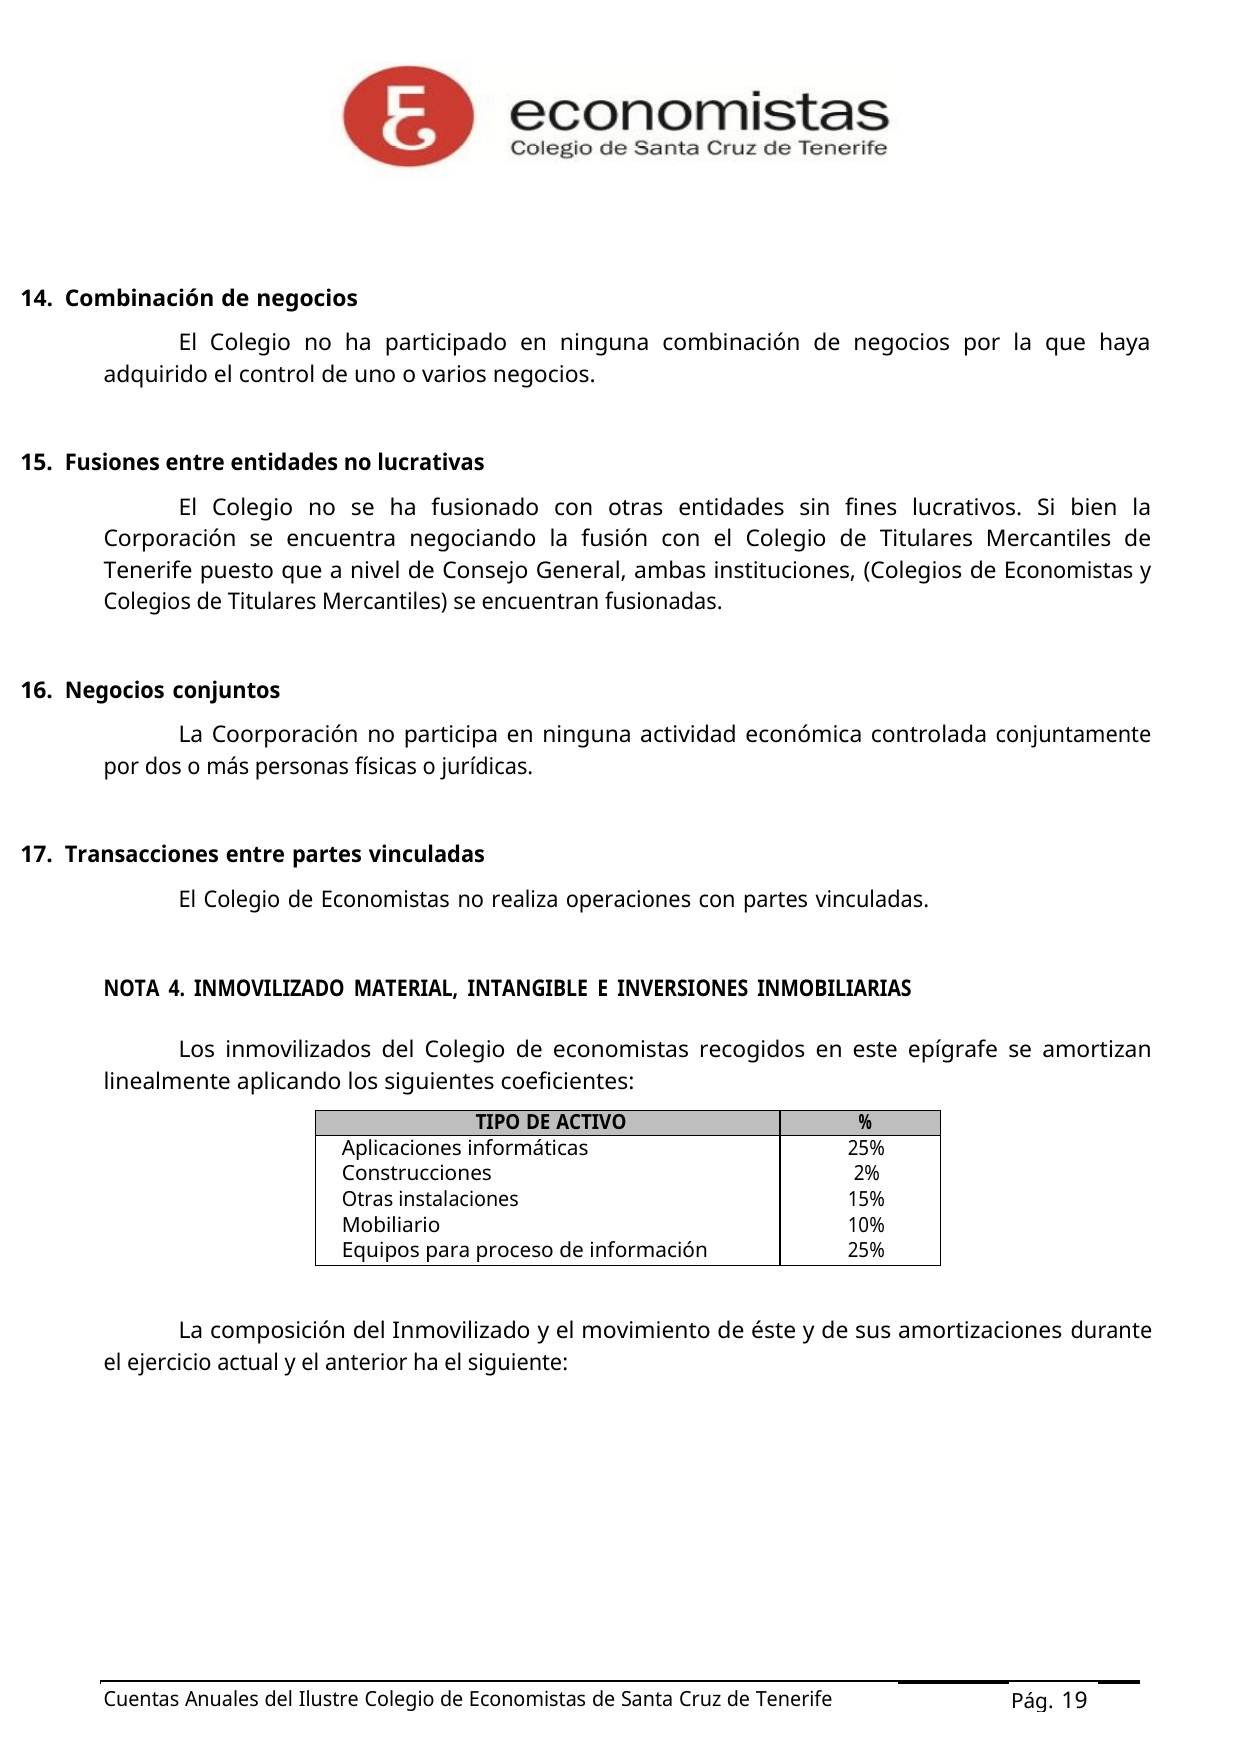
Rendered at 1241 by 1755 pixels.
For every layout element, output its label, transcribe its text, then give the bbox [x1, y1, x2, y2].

table_header % [781, 1111, 940, 1135]
subtitle NOTA 4. INMOVILIZADO MATERIAL, INTANGIBLE E INVERSIONES INMOBILIARIAS [103, 971, 1180, 1003]
table_cell Otras instalaciones [316, 1187, 779, 1213]
text La Coorporación no participa en ninguna actividad económica controlada conjuntamente por dos o más personas físicas o jurídicas. [103, 718, 1152, 781]
text El Colegio no ha participado en ninguna combinación de negocios por la que haya adquirido el control de uno o varios negocios. [103, 326, 1152, 389]
list Fusiones entre entidades no lucrativas [20, 446, 1180, 477]
text La composición del Inmovilizado y el movimiento de éste y de sus amortizaciones durante el ejercicio actual y el anterior ha el siguiente: [103, 1314, 1152, 1377]
table_cell 2% [781, 1161, 940, 1187]
list Negocios conjuntos [20, 674, 1180, 705]
table_cell 25% [781, 1239, 940, 1264]
table_cell Equipos para proceso de información [316, 1239, 779, 1264]
table_cell 15% [781, 1187, 940, 1213]
table_cell 10% [781, 1213, 940, 1239]
text El Colegio no se ha fusionado con otras entidades sin fines lucrativos. Si bien la Corporación se encuentra negociando la fusión con el Colegio de Titulares Mercantiles de Tenerife puesto que a nivel de Consejo General, ambas instituciones, (Colegios de Economistas y Colegios de Titulares Mercantiles) se encuentran fusionadas. [103, 491, 1152, 616]
table_cell 25% [781, 1136, 940, 1161]
table_header TIPO DE ACTIVO [316, 1111, 779, 1135]
table_cell Aplicaciones informáticas [316, 1136, 779, 1161]
list Transacciones entre partes vinculadas [20, 838, 1180, 869]
text El Colegio de Economistas no realiza operaciones con partes vinculadas. [178, 883, 1180, 914]
table_cell Construcciones [316, 1161, 779, 1187]
table_cell Mobiliario [316, 1213, 779, 1239]
text Los inmovilizados del Colegio de economistas recogidos en este epígrafe se amortizan linealmente aplicando los siguientes coeficientes: [103, 1033, 1152, 1096]
list Combinación de negocios [20, 282, 1180, 313]
